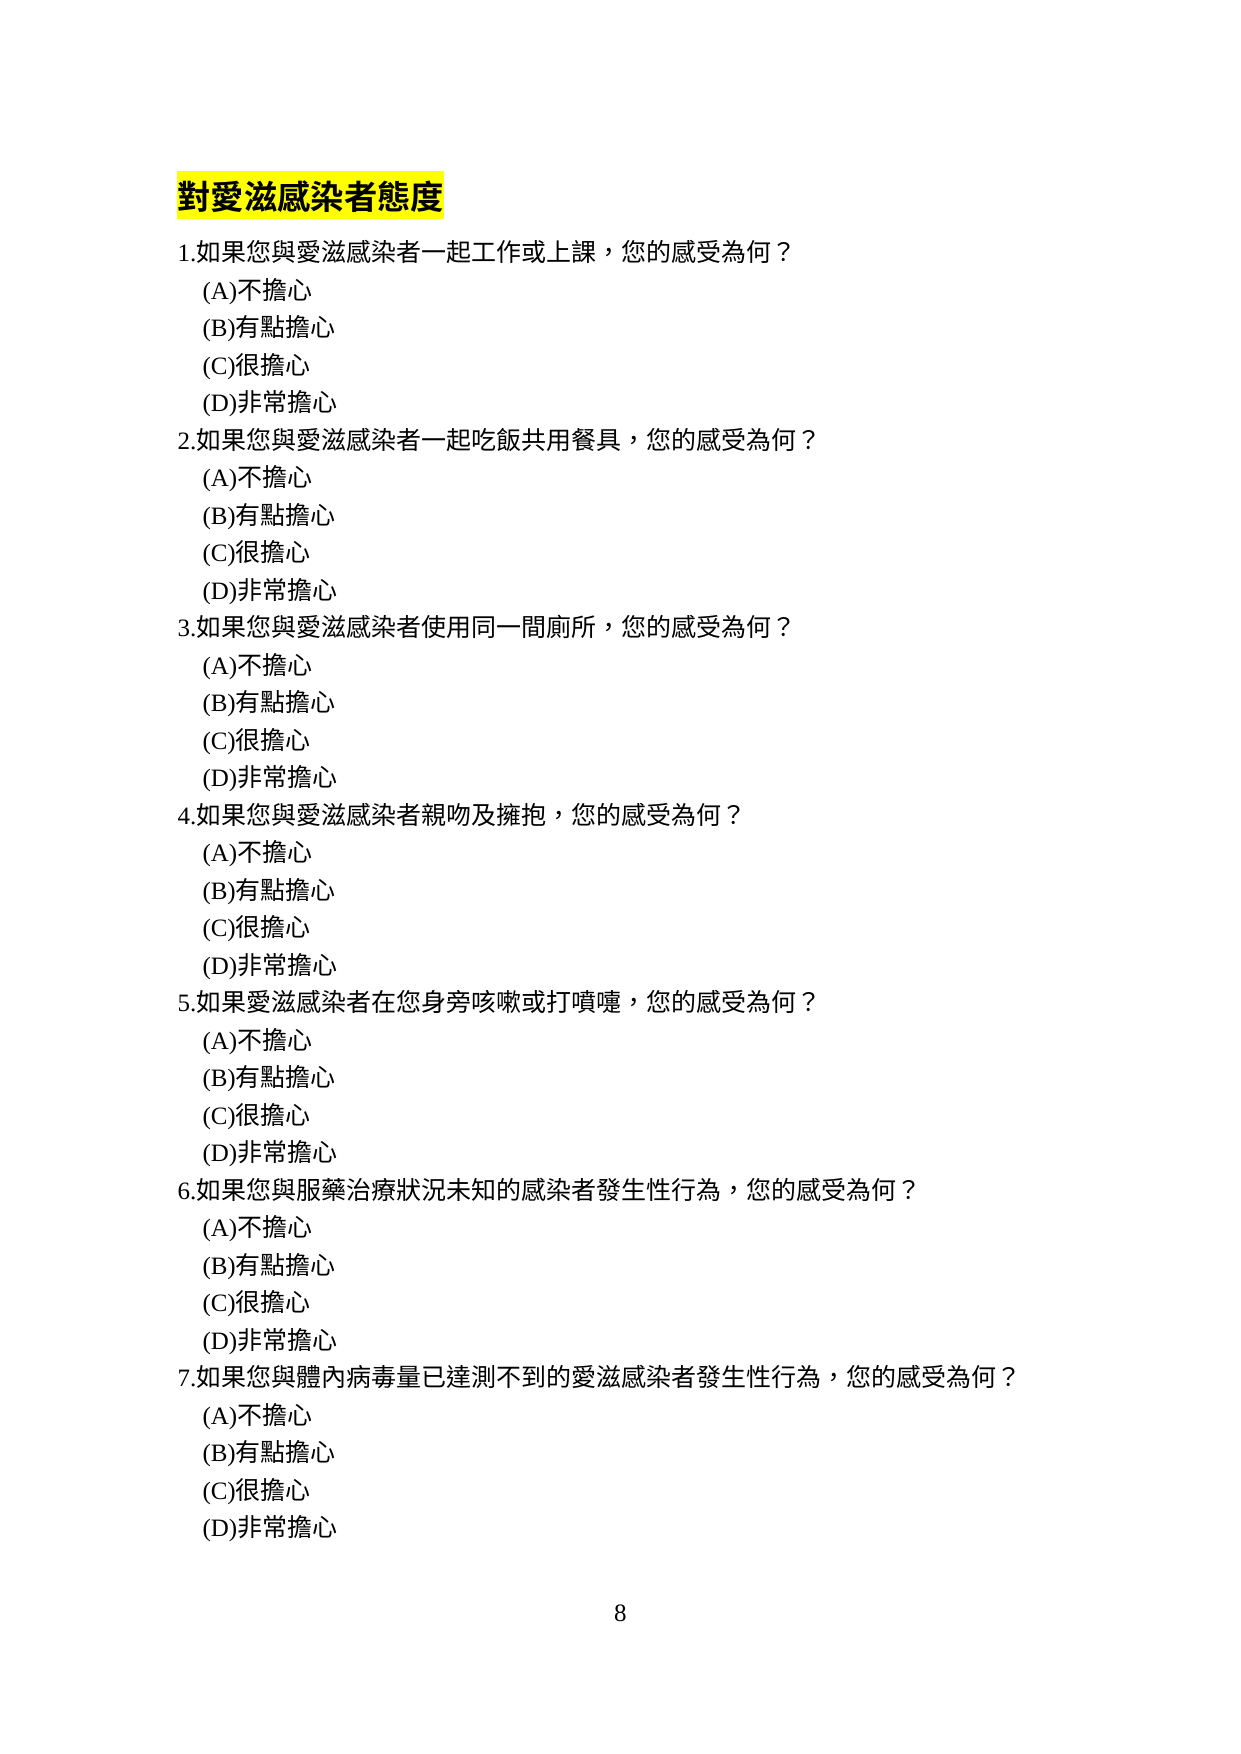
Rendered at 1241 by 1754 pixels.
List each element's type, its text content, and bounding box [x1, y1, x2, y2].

text (A)不擔心 [202, 1395, 1063, 1432]
text 4.如果您與愛滋感染者親吻及擁抱，您的感受為何？ [177, 795, 1063, 832]
list (B)有點擔心 [202, 1432, 1063, 1470]
list (C)很擔心 [202, 532, 1063, 570]
list (B)有點擔心 [202, 1245, 1063, 1282]
list (C)很擔心 [202, 1095, 1063, 1132]
list (D)非常擔心 [202, 382, 1063, 420]
list (C)很擔心 [202, 1470, 1063, 1507]
text 2.如果您與愛滋感染者一起吃飯共用餐具，您的感受為何？ [177, 420, 1063, 457]
list (D)非常擔心 [202, 757, 1063, 795]
text 3.如果您與愛滋感染者使用同一間廁所，您的感受為何？ [177, 607, 1063, 645]
list (D)非常擔心 [202, 1507, 1063, 1545]
list (B)有點擔心 [202, 1057, 1063, 1095]
list (C)很擔心 [202, 1282, 1063, 1320]
list (C)很擔心 [202, 907, 1063, 945]
text (A)不擔心 [202, 1207, 1063, 1245]
list (D)非常擔心 [202, 570, 1063, 607]
list (B)有點擔心 [202, 682, 1063, 720]
list (A)不擔心 [202, 832, 1063, 870]
list (B)有點擔心 [202, 307, 1063, 345]
text 7.如果您與體內病毒量已達測不到的愛滋感染者發生性行為，您的感受為何？ [177, 1357, 1063, 1395]
list (A)不擔心 [202, 1020, 1063, 1057]
list (B)有點擔心 [202, 495, 1063, 532]
list (A)不擔心 [202, 645, 1063, 682]
list (C)很擔心 [202, 345, 1063, 382]
list (D)非常擔心 [202, 945, 1063, 982]
text 5.如果愛滋感染者在您身旁咳嗽或打噴嚏，您的感受為何？ [177, 982, 1063, 1020]
list (D)非常擔心 [202, 1320, 1063, 1357]
list (C)很擔心 [202, 720, 1063, 757]
list (B)有點擔心 [202, 870, 1063, 907]
list (A)不擔心 [202, 457, 1063, 495]
text 1.如果您與愛滋感染者一起工作或上課，您的感受為何？ [177, 232, 1063, 270]
list (D)非常擔心 [202, 1132, 1063, 1170]
list (A)不擔心 [202, 270, 1063, 307]
text 對愛滋感染者態度 [177, 157, 1063, 232]
text 6.如果您與服藥治療狀況未知的感染者發生性行為，您的感受為何？ [177, 1170, 1063, 1207]
